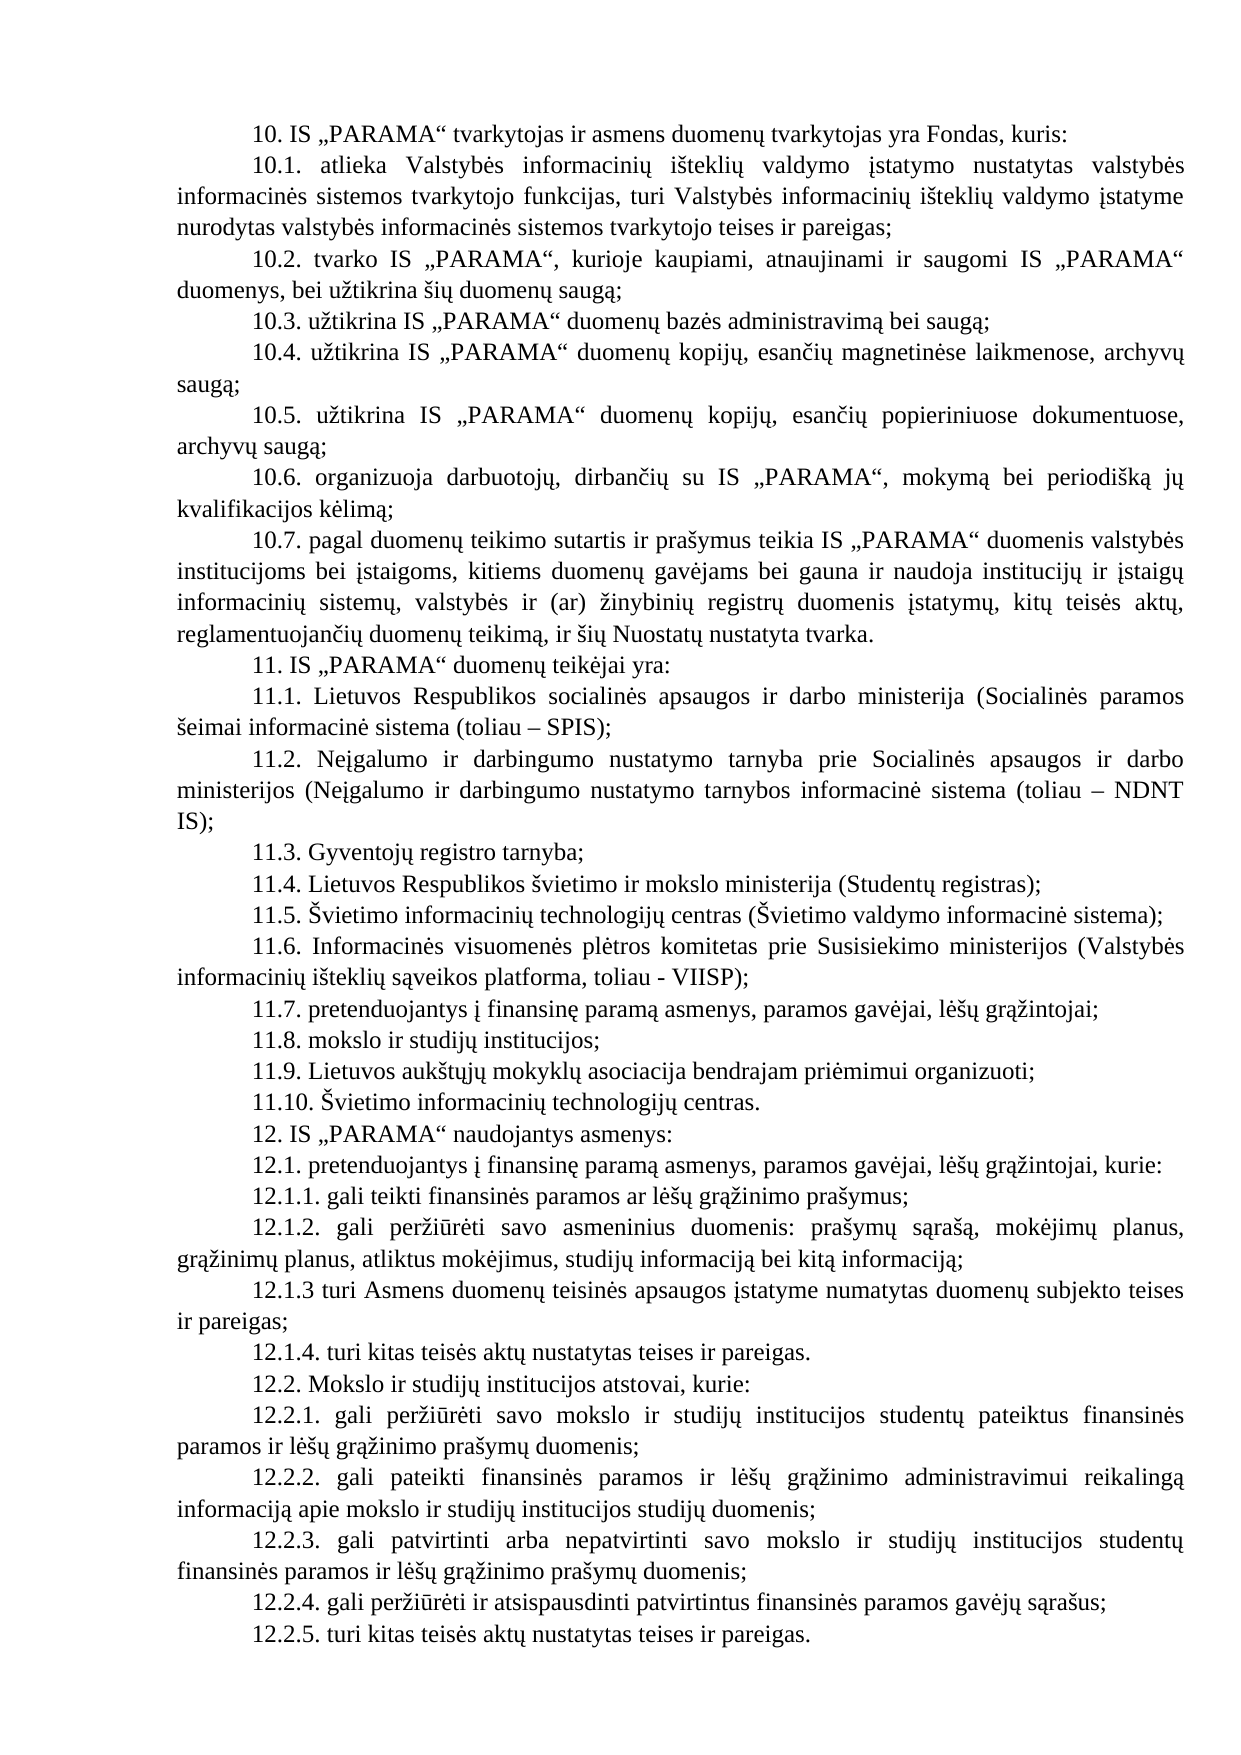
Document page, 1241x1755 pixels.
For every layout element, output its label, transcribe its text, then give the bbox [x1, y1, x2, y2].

text 10.1. atlieka Valstybės informacinių išteklių valdymo įstatymo nustatytas valstybės informacinės sistemos tvarkytojo funkcijas, turi Valstybės informacinių išteklių valdymo įstatyme nurodytas valstybės informacinės sistemos tvarkytojo teises ir pareigas; [177, 150, 1185, 241]
text 10. IS „PARAMA“ tvarkytojas ir asmens duomenų tvarkytojas yra Fondas, kuris: [177, 119, 1185, 147]
text 11.3. Gyventojų registro tarnyba; [177, 837, 1185, 866]
text 11.9. Lietuvos aukštųjų mokyklų asociacija bendrajam priėmimui organizuoti; [177, 1056, 1185, 1085]
text 10.4. užtikrina IS „PARAMA“ duomenų kopijų, esančių magnetinėse laikmenose, archyvų saugą; [177, 337, 1185, 397]
text 12.2. Mokslo ir studijų institucijos atstovai, kurie: [177, 1369, 1185, 1397]
text 12.2.3. gali patvirtinti arba nepatvirtinti savo mokslo ir studijų institucijos studentų finansinės paramos ir lėšų grąžinimo prašymų duomenis; [177, 1525, 1185, 1585]
text 11.2. Neįgalumo ir darbingumo nustatymo tarnyba prie Socialinės apsaugos ir darbo ministerijos (Neįgalumo ir darbingumo nustatymo tarnybos informacinė sistema (toliau – NDNT IS); [177, 744, 1185, 835]
text 12.1.3 turi Asmens duomenų teisinės apsaugos įstatyme numatytas duomenų subjekto teises ir pareigas; [177, 1275, 1185, 1335]
text 11.8. mokslo ir studijų institucijos; [177, 1025, 1185, 1054]
text 11.10. Švietimo informacinių technologijų centras. [177, 1087, 1185, 1116]
text 12.2.4. gali peržiūrėti ir atsispausdinti patvirtintus finansinės paramos gavėjų sąrašus; [177, 1587, 1185, 1616]
text 12.1. pretenduojantys į finansinę paramą asmenys, paramos gavėjai, lėšų grąžintojai, kurie: [177, 1150, 1185, 1179]
text 12.1.1. gali teikti finansinės paramos ar lėšų grąžinimo prašymus; [177, 1181, 1185, 1210]
text 11.1. Lietuvos Respublikos socialinės apsaugos ir darbo ministerija (Socialinės paramos šeimai informacinė sistema (toliau – SPIS); [177, 681, 1185, 741]
text 10.5. užtikrina IS „PARAMA“ duomenų kopijų, esančių popieriniuose dokumentuose, archyvų saugą; [177, 400, 1185, 460]
text 12.1.4. turi kitas teisės aktų nustatytas teises ir pareigas. [177, 1337, 1185, 1366]
text 10.3. užtikrina IS „PARAMA“ duomenų bazės administravimą bei saugą; [177, 306, 1185, 335]
text 11.6. Informacinės visuomenės plėtros komitetas prie Susisiekimo ministerijos (Valstybės informacinių išteklių sąveikos platforma, toliau - VIISP); [177, 931, 1185, 991]
text 11.4. Lietuvos Respublikos švietimo ir mokslo ministerija (Studentų registras); [177, 869, 1185, 897]
text 10.2. tvarko IS „PARAMA“, kurioje kaupiami, atnaujinami ir saugomi IS „PARAMA“ duomenys, bei užtikrina šių duomenų saugą; [177, 244, 1185, 304]
text 12.2.1. gali peržiūrėti savo mokslo ir studijų institucijos studentų pateiktus finansinės paramos ir lėšų grąžinimo prašymų duomenis; [177, 1400, 1185, 1460]
text 10.7. pagal duomenų teikimo sutartis ir prašymus teikia IS „PARAMA“ duomenis valstybės institucijoms bei įstaigoms, kitiems duomenų gavėjams bei gauna ir naudoja institucijų ir įstaigų informacinių sistemų, valstybės ir (ar) žinybinių registrų duomenis įstatymų, kitų teisės aktų, reglamentuojančių duomenų teikimą, ir šių Nuostatų nustatyta tvarka. [177, 525, 1185, 647]
text 12.2.2. gali pateikti finansinės paramos ir lėšų grąžinimo administravimui reikalingą informaciją apie mokslo ir studijų institucijos studijų duomenis; [177, 1462, 1185, 1522]
text 12.1.2. gali peržiūrėti savo asmeninius duomenis: prašymų sąrašą, mokėjimų planus, grąžinimų planus, atliktus mokėjimus, studijų informaciją bei kitą informaciją; [177, 1212, 1185, 1272]
text 11.5. Švietimo informacinių technologijų centras (Švietimo valdymo informacinė sistema); [177, 900, 1185, 929]
text 11.7. pretenduojantys į finansinę paramą asmenys, paramos gavėjai, lėšų grąžintojai; [177, 994, 1185, 1022]
text 12.2.5. turi kitas teisės aktų nustatytas teises ir pareigas. [177, 1619, 1185, 1647]
text 11. IS „PARAMA“ duomenų teikėjai yra: [177, 650, 1185, 679]
text 12. IS „PARAMA“ naudojantys asmenys: [177, 1119, 1185, 1147]
text 10.6. organizuoja darbuotojų, dirbančių su IS „PARAMA“, mokymą bei periodišką jų kvalifikacijos kėlimą; [177, 462, 1185, 522]
